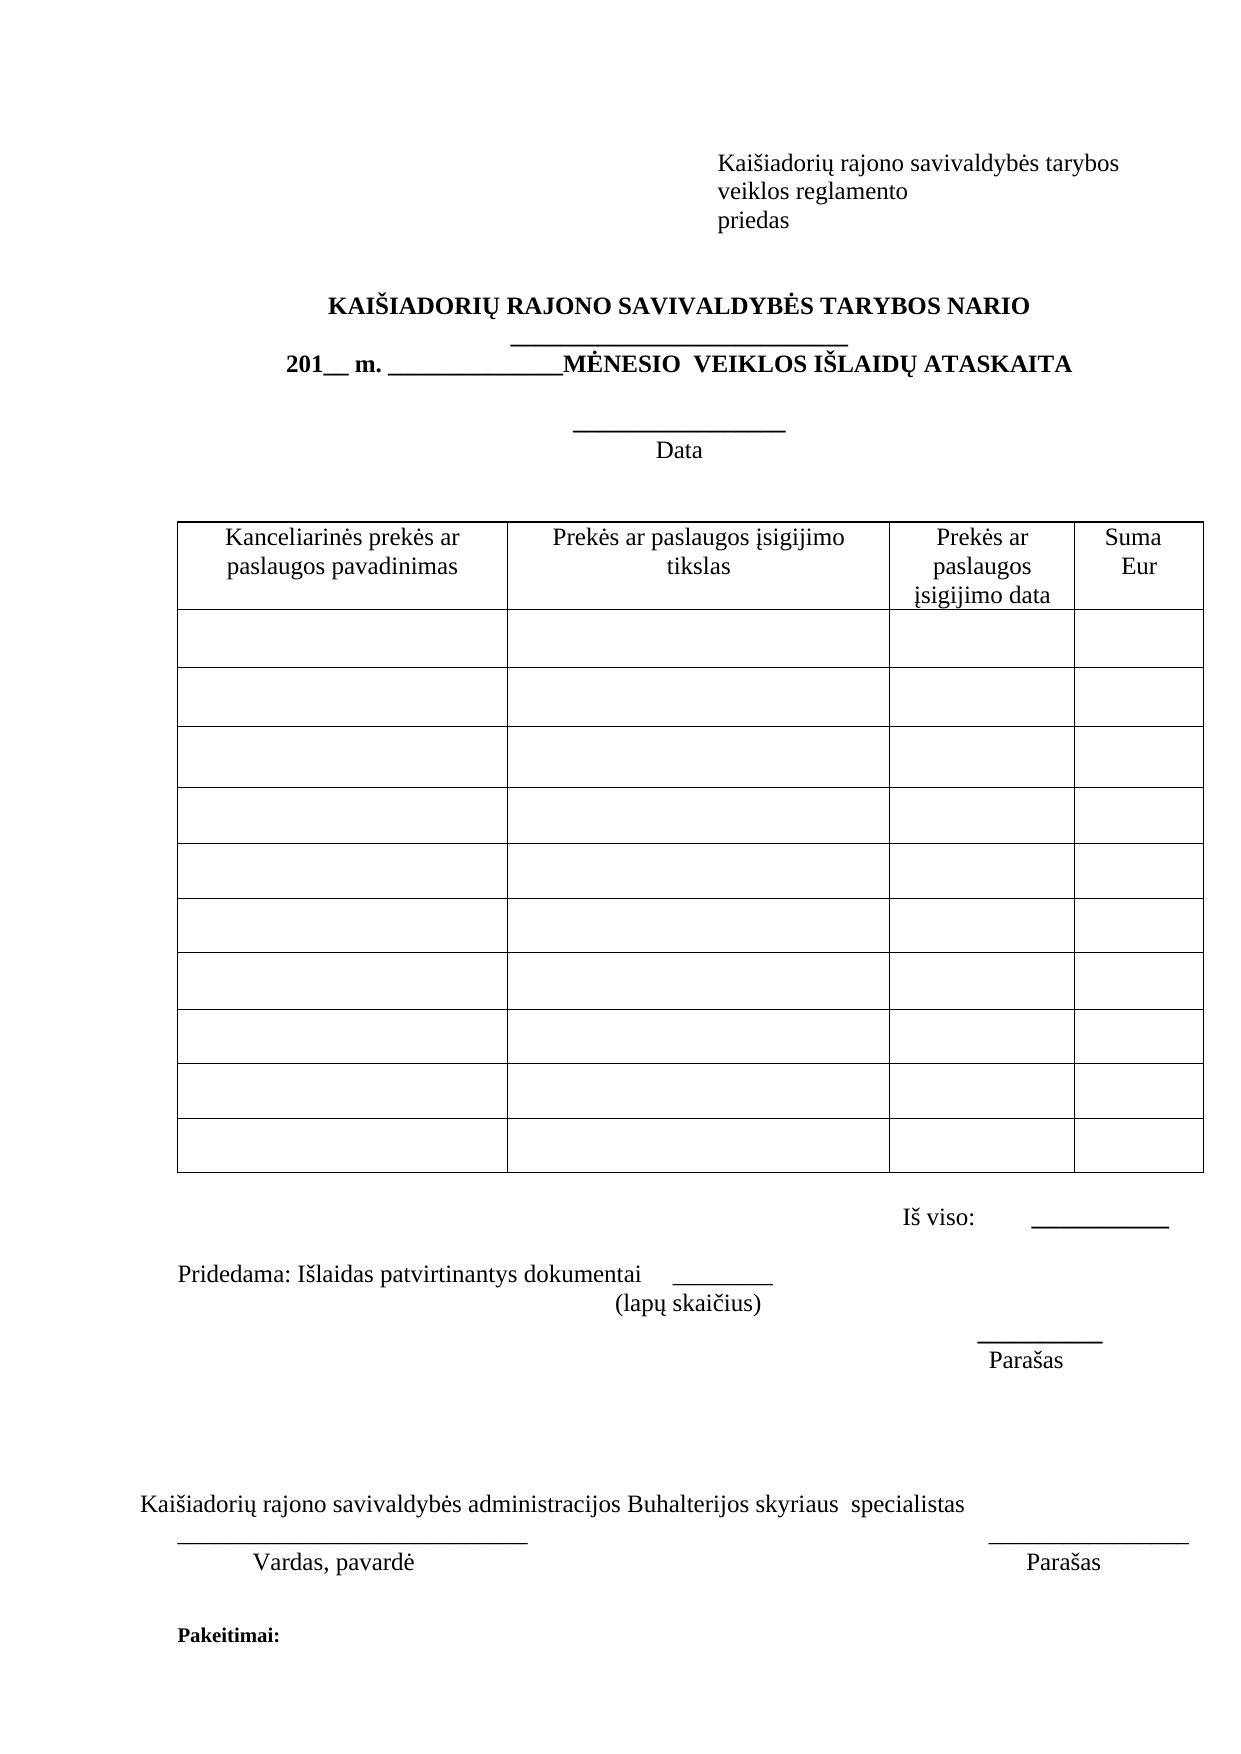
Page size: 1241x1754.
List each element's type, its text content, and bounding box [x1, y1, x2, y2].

text (lapų skaičius) [177, 1288, 1240, 1317]
text Parašas [988, 1345, 1240, 1374]
table_cell [1075, 899, 1203, 952]
table_header Prekės ar paslaugos įsigijimo data [890, 523, 1074, 609]
table_cell [508, 844, 889, 898]
table_cell [178, 668, 507, 726]
table_cell [890, 1010, 1074, 1063]
text Pridedama: Išlaidas patvirtinantys dokumentai ________ [177, 1259, 1240, 1288]
table_cell [178, 899, 507, 952]
table_cell [890, 1064, 1074, 1118]
table_cell [508, 610, 889, 667]
table_cell [890, 953, 1074, 1008]
table_cell [178, 727, 507, 787]
table_cell [178, 1010, 507, 1063]
table_cell [890, 788, 1074, 843]
table_cell [1075, 1064, 1203, 1118]
table_cell [178, 610, 507, 667]
table_cell [178, 1119, 507, 1172]
table_cell [890, 668, 1074, 726]
text KAIŠIADORIŲ RAJONO SAVIVALDYBĖS TARYBOS NARIO ___________________________ [177, 291, 1181, 349]
table_cell [178, 844, 507, 898]
text __________ [177, 1317, 1240, 1345]
text Iš viso: ___________ [177, 1202, 1240, 1230]
table_cell [1075, 610, 1203, 667]
table_cell [890, 610, 1074, 667]
table_cell [508, 788, 889, 843]
text Kaišiadorių rajono savivaldybės tarybos veiklos reglamento [717, 148, 1181, 205]
table_cell [508, 1119, 889, 1172]
table_cell [1075, 953, 1203, 1008]
table_cell [1075, 1119, 1203, 1172]
text 201__ m. ______________MĖNESIO VEIKLOS IŠLAIDŲ ATASKAITA [177, 349, 1181, 378]
table_cell [508, 1064, 889, 1118]
table_cell [1075, 727, 1203, 787]
table_cell [1075, 1010, 1203, 1063]
text Pakeitimai: [177, 1623, 1181, 1647]
text Data [177, 435, 1181, 464]
table_cell [178, 953, 507, 1008]
table_cell [890, 727, 1074, 787]
table_header Kanceliarinės prekės ar paslaugos pavadinimas [178, 523, 507, 609]
table_header Suma Eur [1075, 523, 1203, 609]
table_cell [508, 1010, 889, 1063]
table_cell [890, 1119, 1074, 1172]
text _________________ [177, 406, 1181, 435]
table_cell [1075, 788, 1203, 843]
table_header Prekės ar paslaugos įsigijimo tikslas [508, 523, 889, 609]
table_cell [508, 953, 889, 1008]
text ____________________________ ________________ [177, 1518, 1240, 1547]
text Kaišiadorių rajono savivaldybės administracijos Buhalterijos skyriaus specialistas [140, 1489, 1240, 1518]
table_cell [890, 844, 1074, 898]
table_cell [508, 727, 889, 787]
table_cell [508, 899, 889, 952]
table_cell [508, 668, 889, 726]
table_cell [1075, 668, 1203, 726]
table_cell [890, 899, 1074, 952]
table_cell [1075, 844, 1203, 898]
text Vardas, pavardė Parašas [177, 1547, 1181, 1575]
text priedas [717, 205, 1181, 234]
table_cell [178, 1064, 507, 1118]
table_cell [178, 788, 507, 843]
